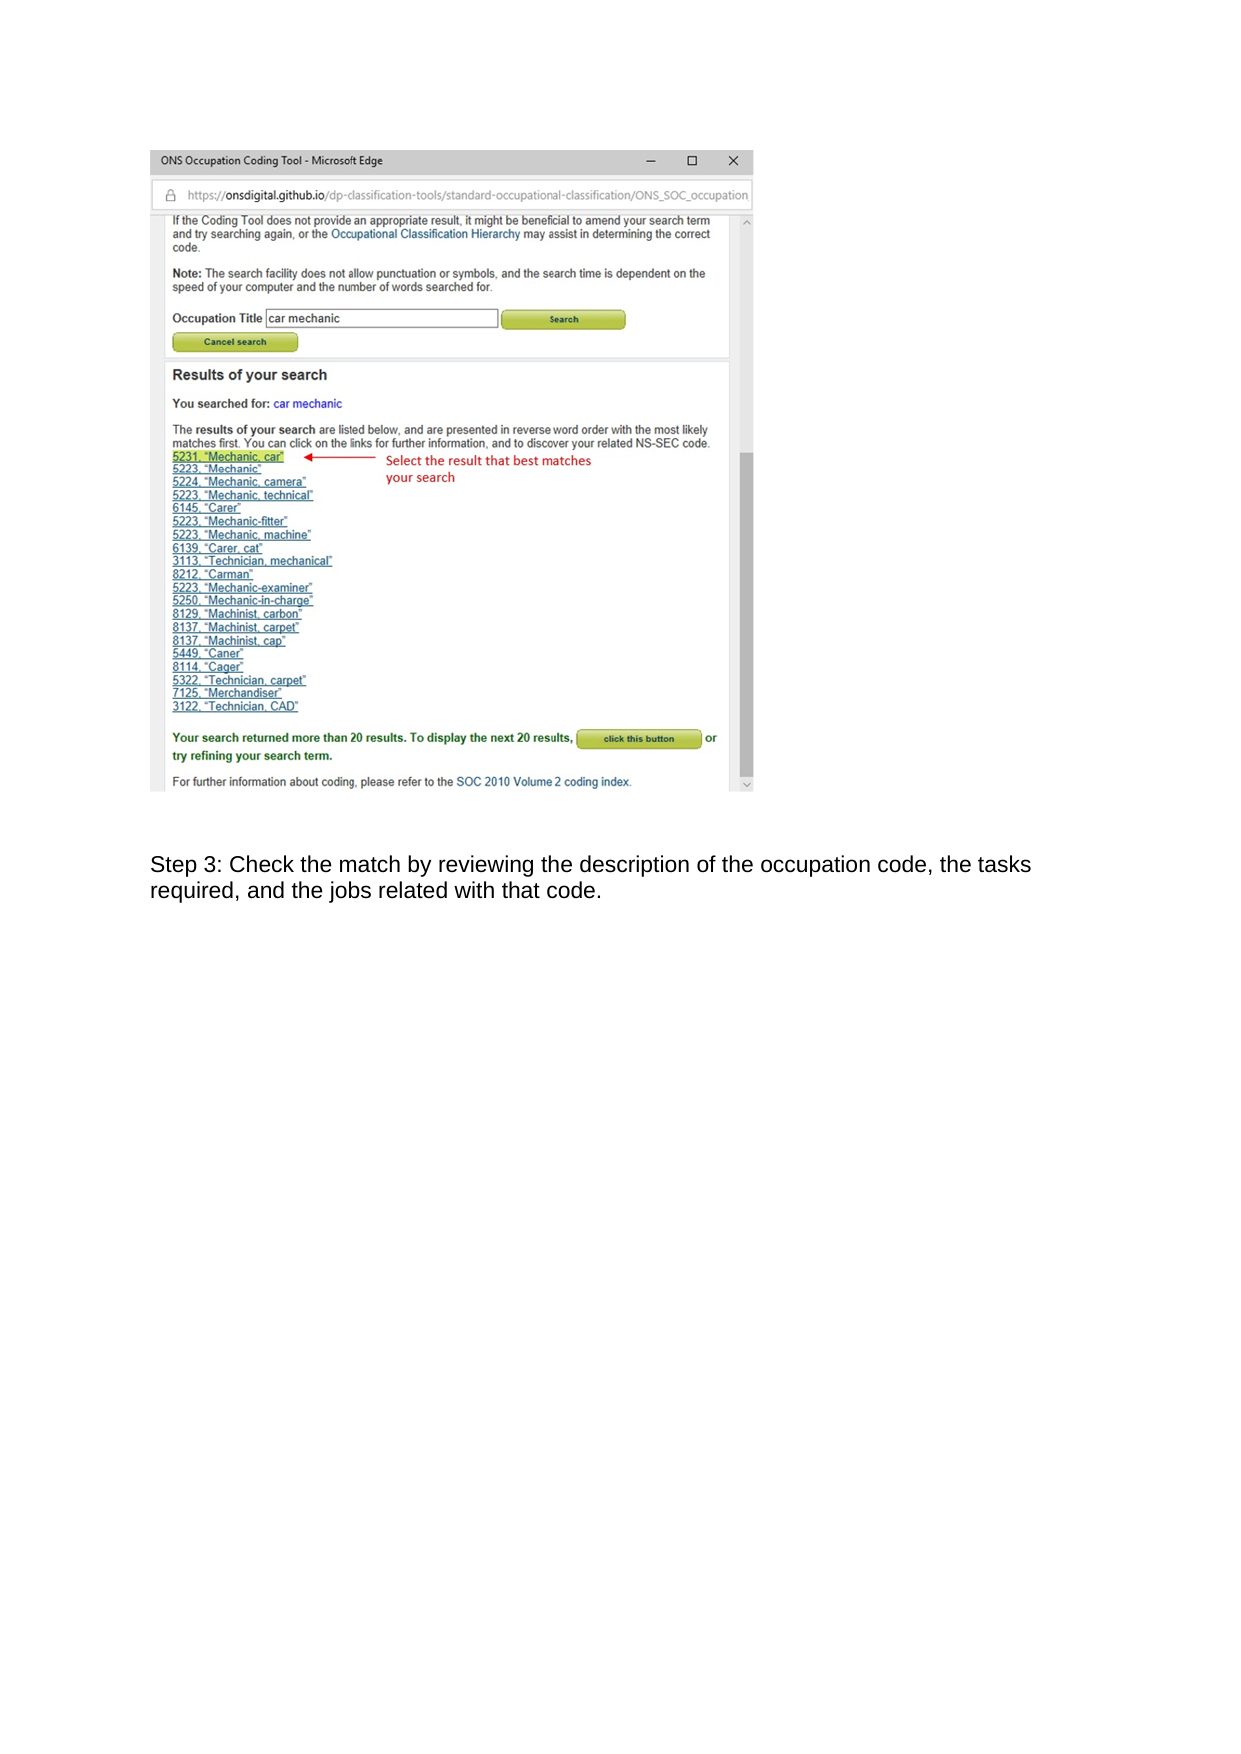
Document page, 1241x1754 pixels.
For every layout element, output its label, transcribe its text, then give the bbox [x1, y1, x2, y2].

text Step 3: Check the match by reviewing the description of the occupation code, the tasks required, and the jobs related with that code. [150, 851, 1090, 904]
